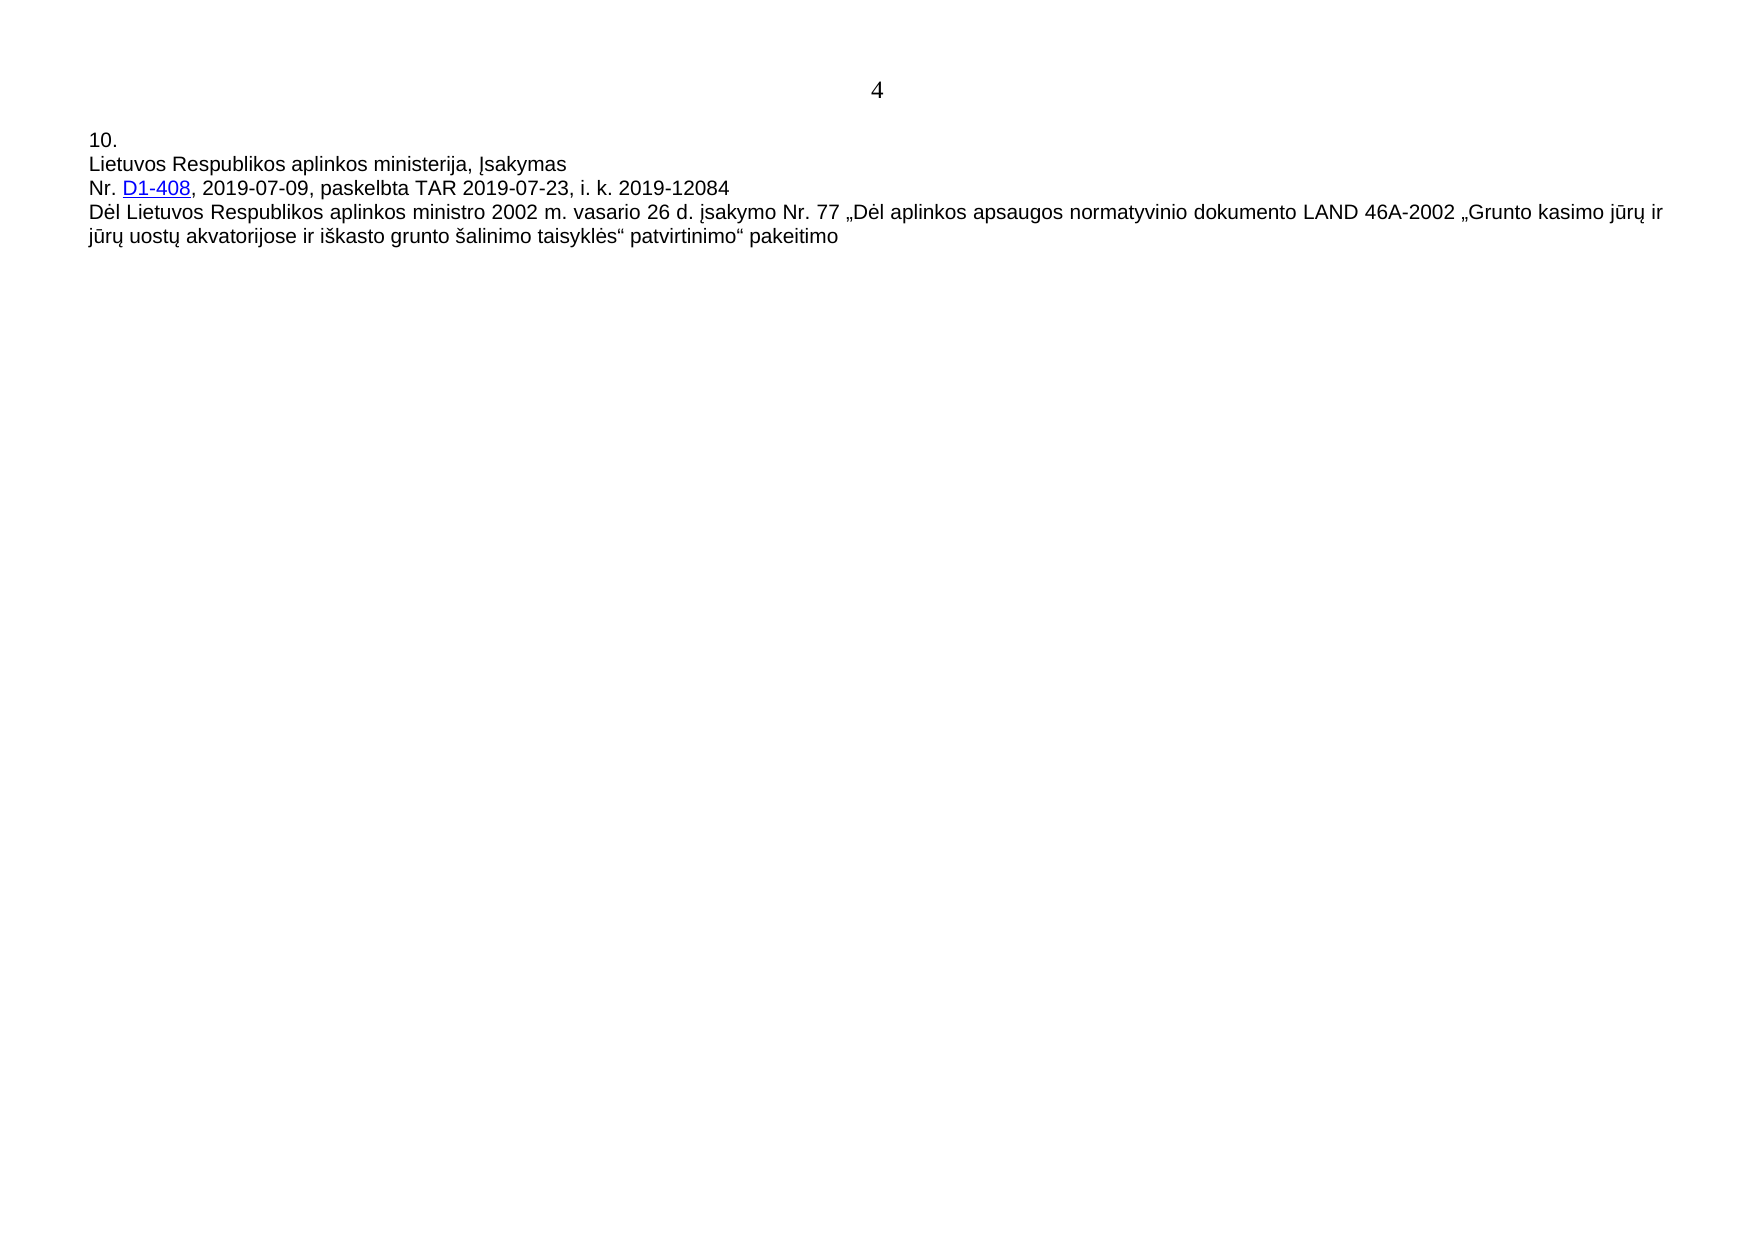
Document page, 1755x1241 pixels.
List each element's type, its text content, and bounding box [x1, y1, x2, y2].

text Lietuvos Respublikos aplinkos ministerija, Įsakymas [89, 152, 1665, 176]
text Dėl Lietuvos Respublikos aplinkos ministro 2002 m. vasario 26 d. įsakymo Nr. 77 „Dėl aplinkos apsaugos normatyvinio dokumento LAND 46A-2002 „Grunto kasimo jūrų ir jūrų uostų akvatorijose ir iškasto grunto šalinimo taisyklės“ patvirtinimo“ pakeitimo [89, 199, 1665, 247]
text Nr. D1-408, 2019-07-09, paskelbta TAR 2019-07-23, i. k. 2019-12084 [89, 176, 1665, 199]
text 10. [89, 128, 1665, 152]
